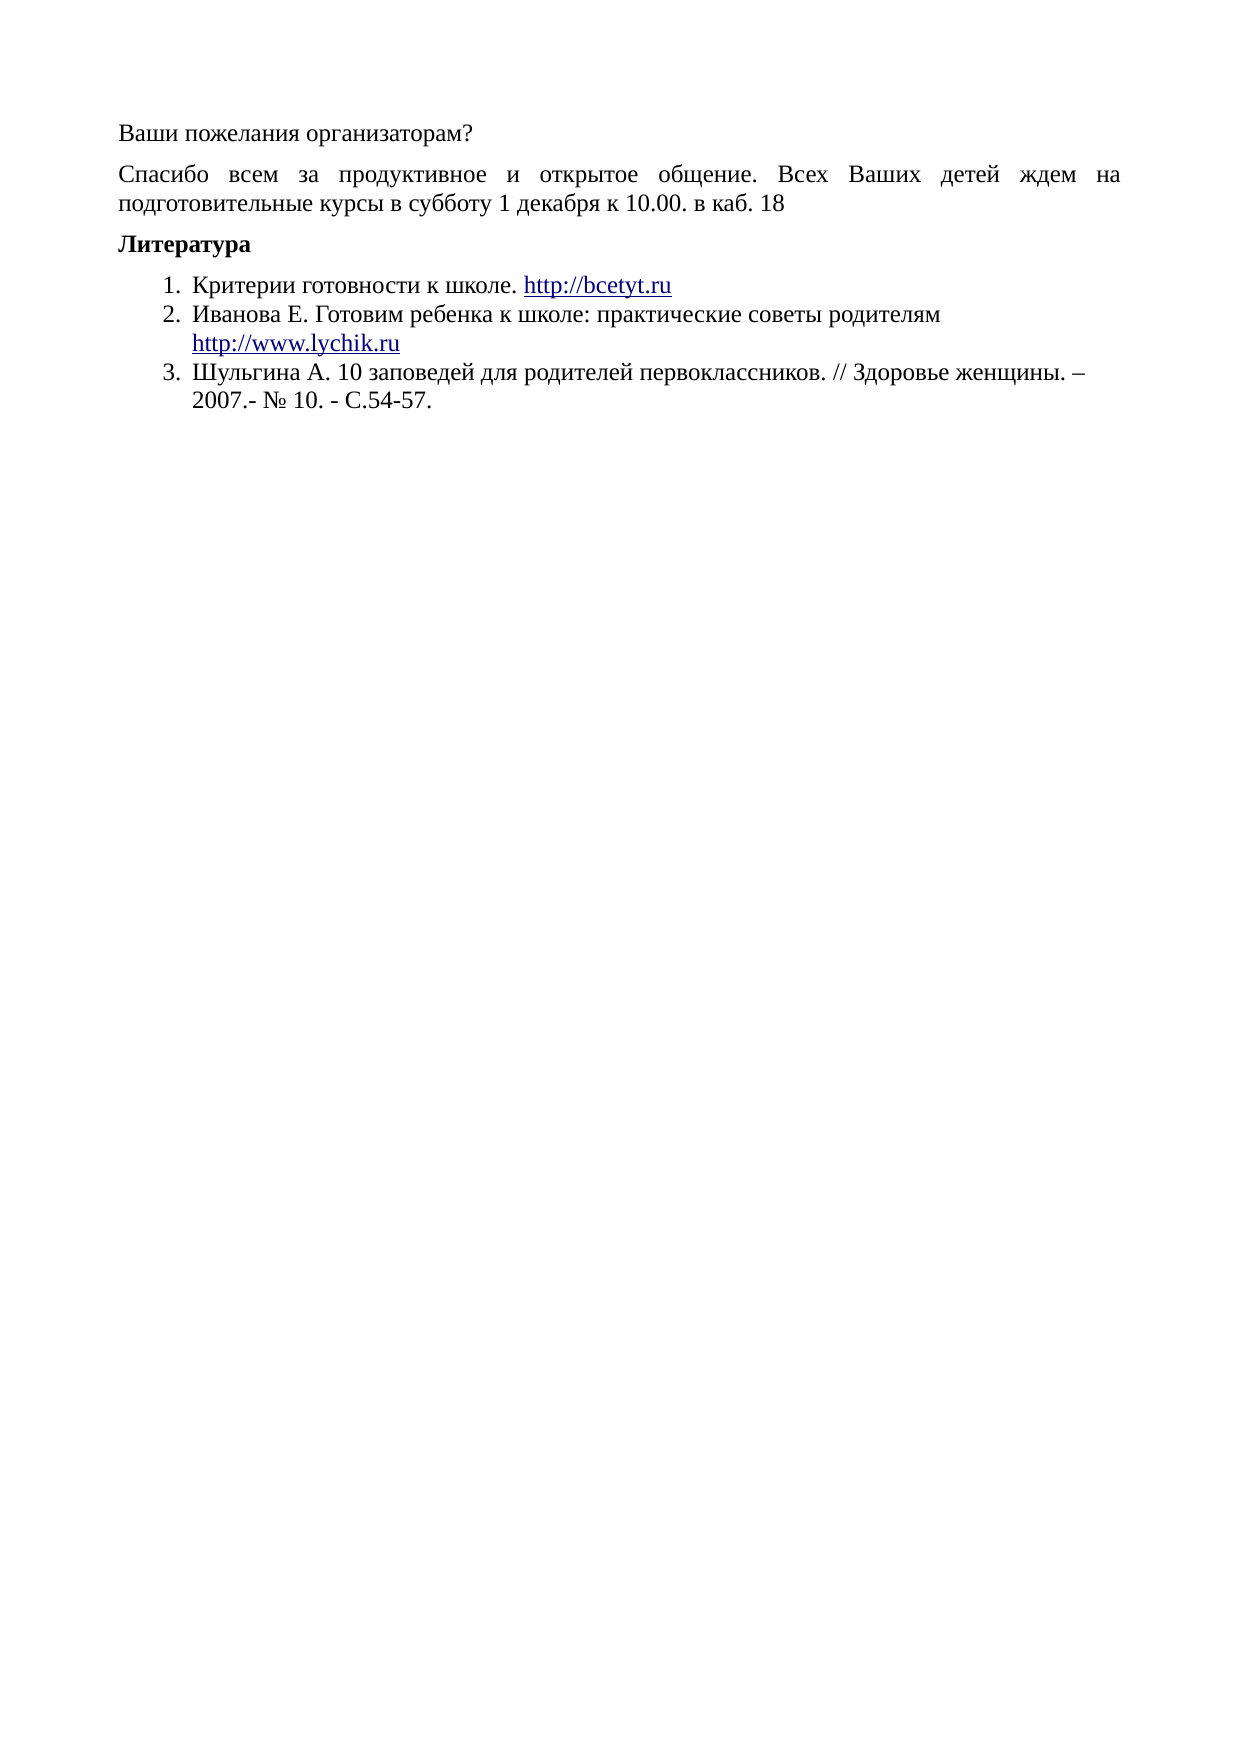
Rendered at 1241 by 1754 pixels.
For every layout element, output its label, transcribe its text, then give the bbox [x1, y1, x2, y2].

list Критерии готовности к школе. http://bcetyt.ru [162, 271, 1122, 299]
list Шульгина А. 10 заповедей для родителей первоклассников. // Здоровье женщины. – 2007.- № 10. - С.54-57. [162, 357, 1122, 414]
text Ваши пожелания организаторам? [118, 118, 1122, 147]
list Иванова Е. Готовим ребенка к школе: практические советы родителям http://www.lychik.ru [162, 299, 1122, 357]
text Спасибо всем за продуктивное и открытое общение. Всех Ваших детей ждем на подготовительные курсы в субботу 1 декабря к 10.00. в каб. 18 [118, 159, 1122, 217]
text Литература [118, 229, 1122, 258]
